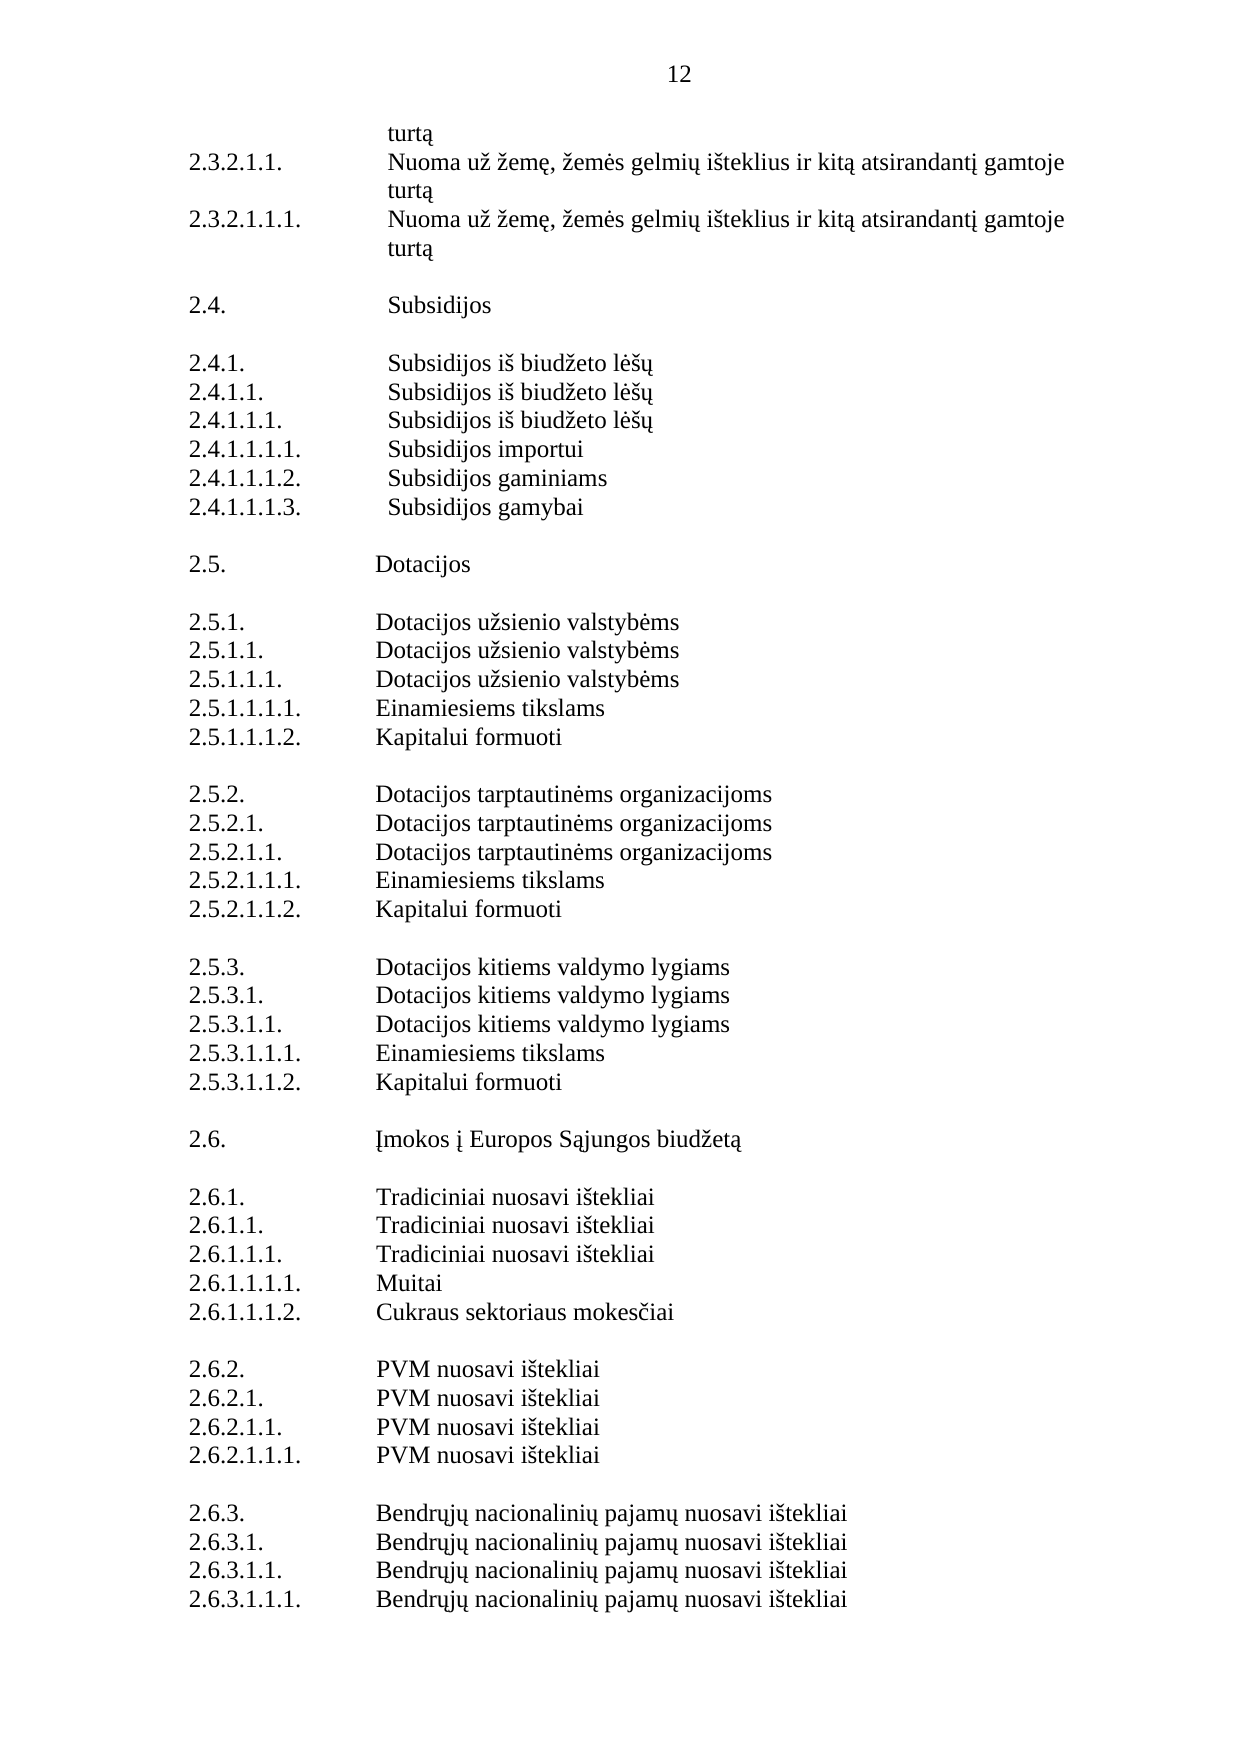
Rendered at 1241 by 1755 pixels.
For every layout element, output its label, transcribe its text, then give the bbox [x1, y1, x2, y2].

table_cell PVM nuosavi ištekliai [365, 1441, 1122, 1469]
table_cell 2.6.3.1.1. [177, 1556, 364, 1584]
table_cell 2.5.2.1.1. [177, 837, 364, 866]
table_cell 2.6.2.1. [177, 1383, 365, 1412]
table_header Tradiciniai nuosavi ištekliai [365, 1182, 1122, 1211]
table_cell 2.3.2.1.1.1. [177, 204, 376, 262]
table_cell 2.6.2.1.1. [177, 1412, 365, 1441]
table_cell 2.4.1.1.1.1. [177, 434, 376, 463]
table_cell Einamiesiems tikslams [364, 1038, 1122, 1067]
table_cell Dotacijos kitiems valdymo lygiams [364, 1009, 1122, 1038]
table_cell Einamiesiems tikslams [364, 866, 1122, 894]
table_cell Dotacijos užsienio valstybėms [364, 664, 1122, 693]
table_header Subsidijos [376, 291, 1122, 319]
table_cell Subsidijos importui [376, 434, 1122, 463]
table_cell Dotacijos tarptautinėms organizacijoms [364, 808, 1122, 837]
table_cell Kapitalui formuoti [364, 894, 1122, 923]
table_cell 2.4.1.1. [177, 377, 376, 406]
table_cell 2.4.1.1.1.3. [177, 492, 376, 521]
table_cell 2.5.3.1.1.2. [177, 1067, 364, 1096]
table_cell Bendrųjų nacionalinių pajamų nuosavi ištekliai [364, 1527, 1122, 1556]
table_header 2.6.3. [177, 1498, 364, 1527]
table_cell Kapitalui formuoti [364, 722, 1122, 751]
table_cell 2.6.1.1. [177, 1211, 364, 1239]
table_cell 2.5.2.1.1.2. [177, 894, 364, 923]
table_cell 2.5.1.1.1.1. [177, 693, 364, 722]
table_header 2.5.2. [177, 779, 364, 808]
table_cell Bendrųjų nacionalinių pajamų nuosavi ištekliai [364, 1556, 1122, 1584]
table_cell 2.5.3.1. [177, 981, 364, 1009]
table_cell 2.5.3.1.1. [177, 1009, 364, 1038]
table_cell Dotacijos kitiems valdymo lygiams [364, 981, 1122, 1009]
table_header 2.5. [177, 549, 363, 578]
table_cell 2.5.1.1. [177, 636, 364, 664]
table_cell Subsidijos iš biudžeto lėšų [376, 377, 1122, 406]
table_cell Einamiesiems tikslams [364, 693, 1122, 722]
table_cell Dotacijos tarptautinėms organizacijoms [364, 837, 1122, 866]
table_header Subsidijos iš biudžeto lėšų [376, 348, 1122, 377]
table_header Dotacijos [364, 549, 1122, 578]
table_header 2.4. [177, 291, 376, 319]
table_header 2.4.1. [177, 348, 376, 377]
table_cell 2.3.2.1.1. [177, 147, 376, 204]
table_header 2.6.1. [177, 1182, 364, 1211]
table_cell 2.5.1.1.1. [177, 664, 364, 693]
table_cell 2.6.1.1.1. [177, 1239, 364, 1268]
table_cell Tradiciniai nuosavi ištekliai [365, 1211, 1122, 1239]
table_cell 2.5.2.1. [177, 808, 364, 837]
table_cell Cukraus sektoriaus mokesčiai [365, 1297, 1122, 1326]
table_cell 2.6.1.1.1.1. [177, 1268, 364, 1297]
table_cell Nuoma už žemę, žemės gelmių išteklius ir kitą atsirandantį gamtoje turtą [376, 147, 1122, 204]
table_cell Kapitalui formuoti [364, 1067, 1122, 1096]
table_cell Subsidijos iš biudžeto lėšų [376, 406, 1122, 434]
table_cell 2.6.3.1.1.1. [177, 1584, 364, 1613]
table_cell 2.4.1.1.1. [177, 406, 376, 434]
table_cell 2.5.2.1.1.1. [177, 866, 364, 894]
table_header Bendrųjų nacionalinių pajamų nuosavi ištekliai [364, 1498, 1122, 1527]
table_header Dotacijos tarptautinėms organizacijoms [364, 779, 1122, 808]
table_cell Tradiciniai nuosavi ištekliai [365, 1239, 1122, 1268]
table_cell 2.4.1.1.1.2. [177, 463, 376, 492]
table_header Dotacijos kitiems valdymo lygiams [364, 952, 1122, 981]
table_cell Nuoma už žemę, žemės gelmių išteklius ir kitą atsirandantį gamtoje turtą [376, 204, 1122, 262]
table_cell turtą [376, 118, 1122, 147]
table_cell 2.5.3.1.1.1. [177, 1038, 364, 1067]
table_cell [177, 118, 376, 147]
table_cell PVM nuosavi ištekliai [365, 1383, 1122, 1412]
table_cell PVM nuosavi ištekliai [365, 1412, 1122, 1441]
table_cell Dotacijos užsienio valstybėms [364, 636, 1122, 664]
table_header Įmokos į Europos Sąjungos biudžetą [364, 1124, 1122, 1153]
table_cell 2.6.1.1.1.2. [177, 1297, 364, 1326]
table_cell Subsidijos gaminiams [376, 463, 1122, 492]
table_cell Bendrųjų nacionalinių pajamų nuosavi ištekliai [364, 1584, 1122, 1613]
table_cell Subsidijos gamybai [376, 492, 1122, 521]
table_header Dotacijos užsienio valstybėms [364, 607, 1122, 636]
table_cell Muitai [365, 1268, 1122, 1297]
table_cell 2.6.2.1.1.1. [177, 1441, 365, 1469]
table_header 2.6. [177, 1124, 363, 1153]
table_cell 2.6.3.1. [177, 1527, 364, 1556]
table_header PVM nuosavi ištekliai [365, 1354, 1122, 1383]
table_header 2.5.1. [177, 607, 364, 636]
table_header 2.6.2. [177, 1354, 365, 1383]
table_cell 2.5.1.1.1.2. [177, 722, 364, 751]
table_header 2.5.3. [177, 952, 364, 981]
